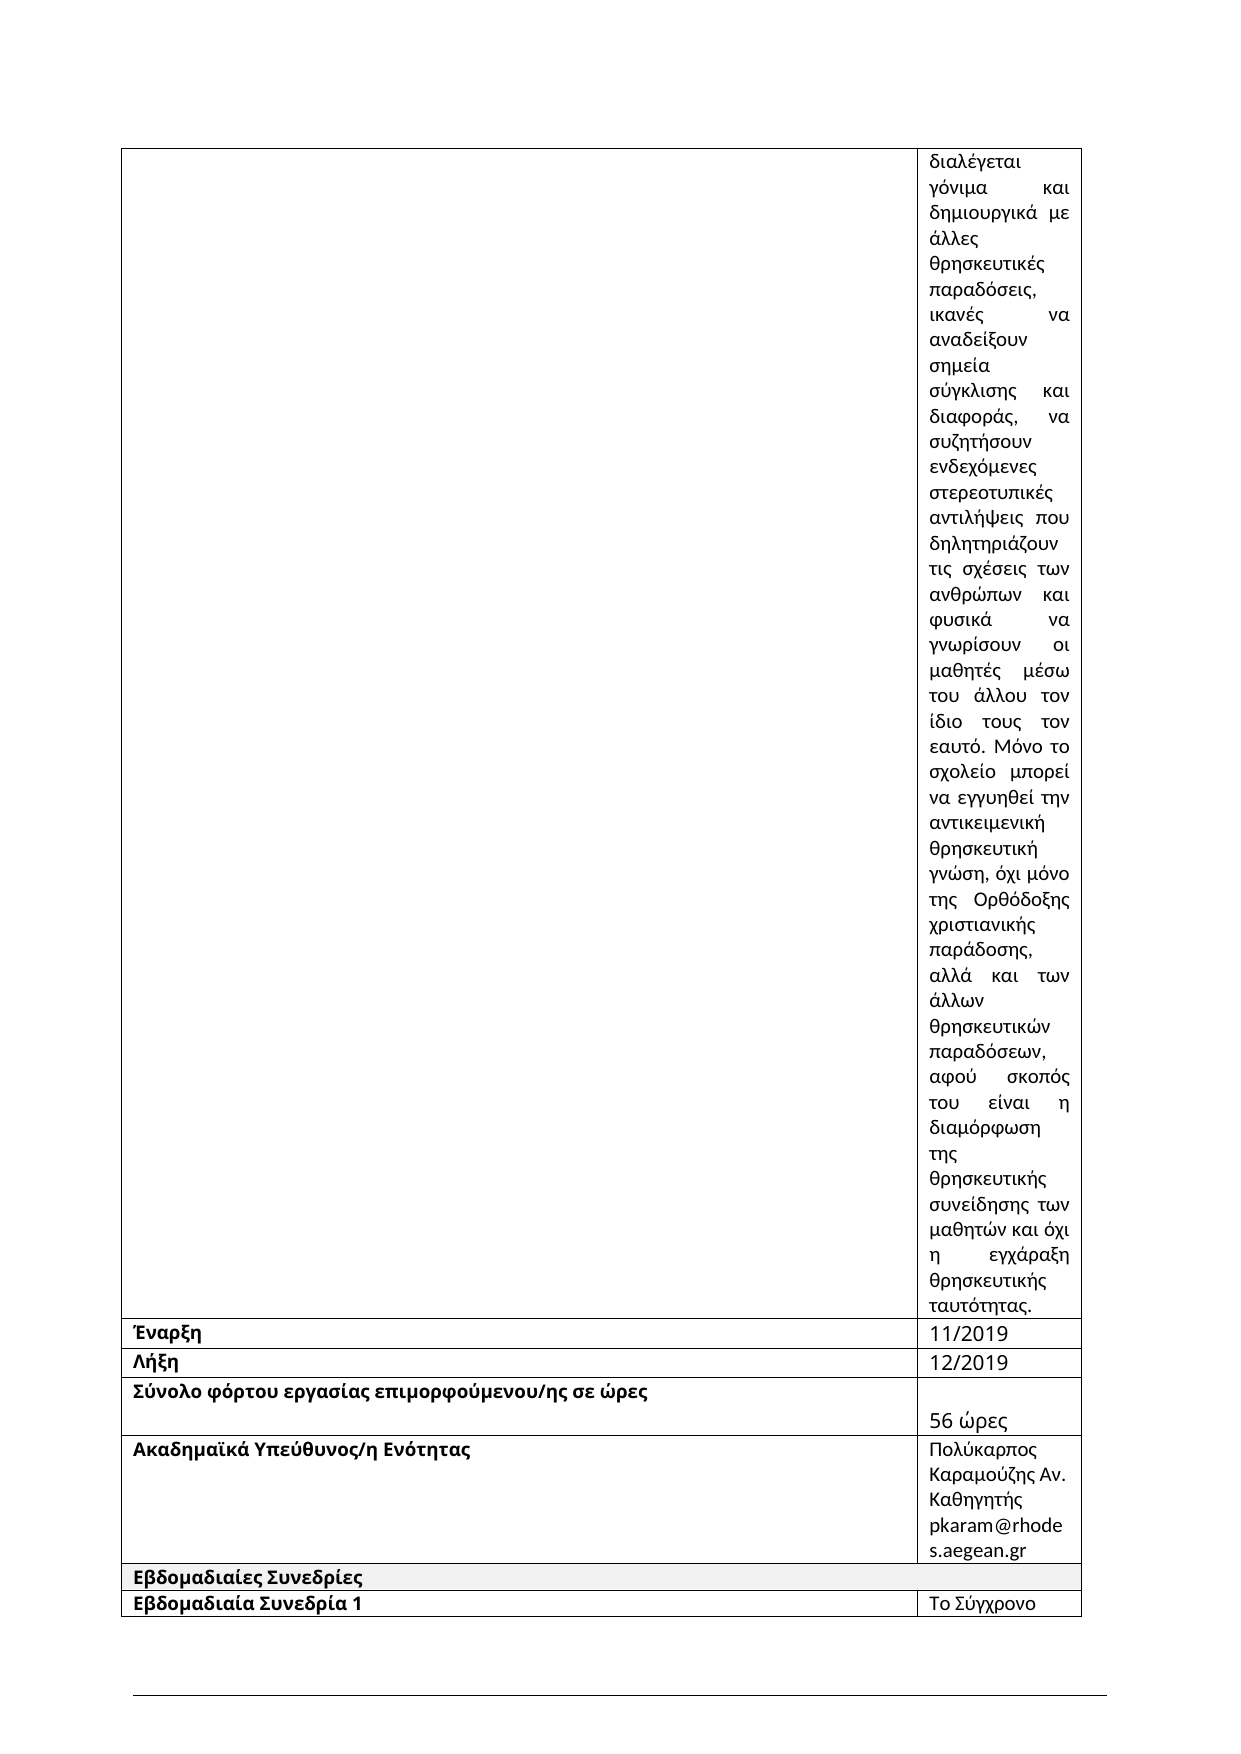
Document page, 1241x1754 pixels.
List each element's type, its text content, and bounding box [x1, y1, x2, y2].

table_cell Έναρξη [122, 1319, 917, 1347]
table_cell [122, 149, 917, 1318]
table_cell Το Σύγχρονο [918, 1591, 1081, 1616]
table_cell Σύνολο φόρτου εργασίας επιμορφούμενου/ης σε ώρες [122, 1378, 917, 1435]
table_cell 11/2019 [918, 1319, 1081, 1347]
table_cell Εβδομαδιαία Συνεδρία 1 [122, 1591, 917, 1616]
table_cell διαλέγεται γόνιμα και δημιουργικά με άλλες θρησκευτικές παραδόσεις, ικανές να αναδείξουν σημεία σύγκλισης και διαφοράς, να συζητήσουν ενδεχόμενες στερεοτυπικές αντιλήψεις που δηλητηριάζουν τις σχέσεις των ανθρώπων και φυσικά να γνωρίσουν οι μαθητές μέσω του άλλου τον ίδιο τους τον εαυτό. Μόνο το σχολείο μπορεί να εγγυηθεί την αντικειμενική θρησκευτική γνώση, όχι μόνο της Ορθόδοξης χριστιανικής παράδοσης, αλλά και των άλλων θρησκευτικών παραδόσεων, αφού σκοπός του είναι η διαμόρφωση της θρησκευτικής συνείδησης των μαθητών και όχι η εγχάραξη θρησκευτικής ταυτότητας. [918, 149, 1081, 1318]
table_cell Πολύκαρπος Καραμούζης Αν. Καθηγητής pkaram@rhodes.aegean.gr [918, 1436, 1081, 1563]
table_cell 56 ώρες [918, 1378, 1081, 1435]
table_cell Εβδομαδιαίες Συνεδρίες [122, 1564, 1081, 1589]
table_cell 12/2019 [918, 1349, 1081, 1377]
table_cell Λήξη [122, 1349, 917, 1377]
table_cell Ακαδημαϊκά Υπεύθυνος/η Ενότητας [122, 1436, 917, 1563]
